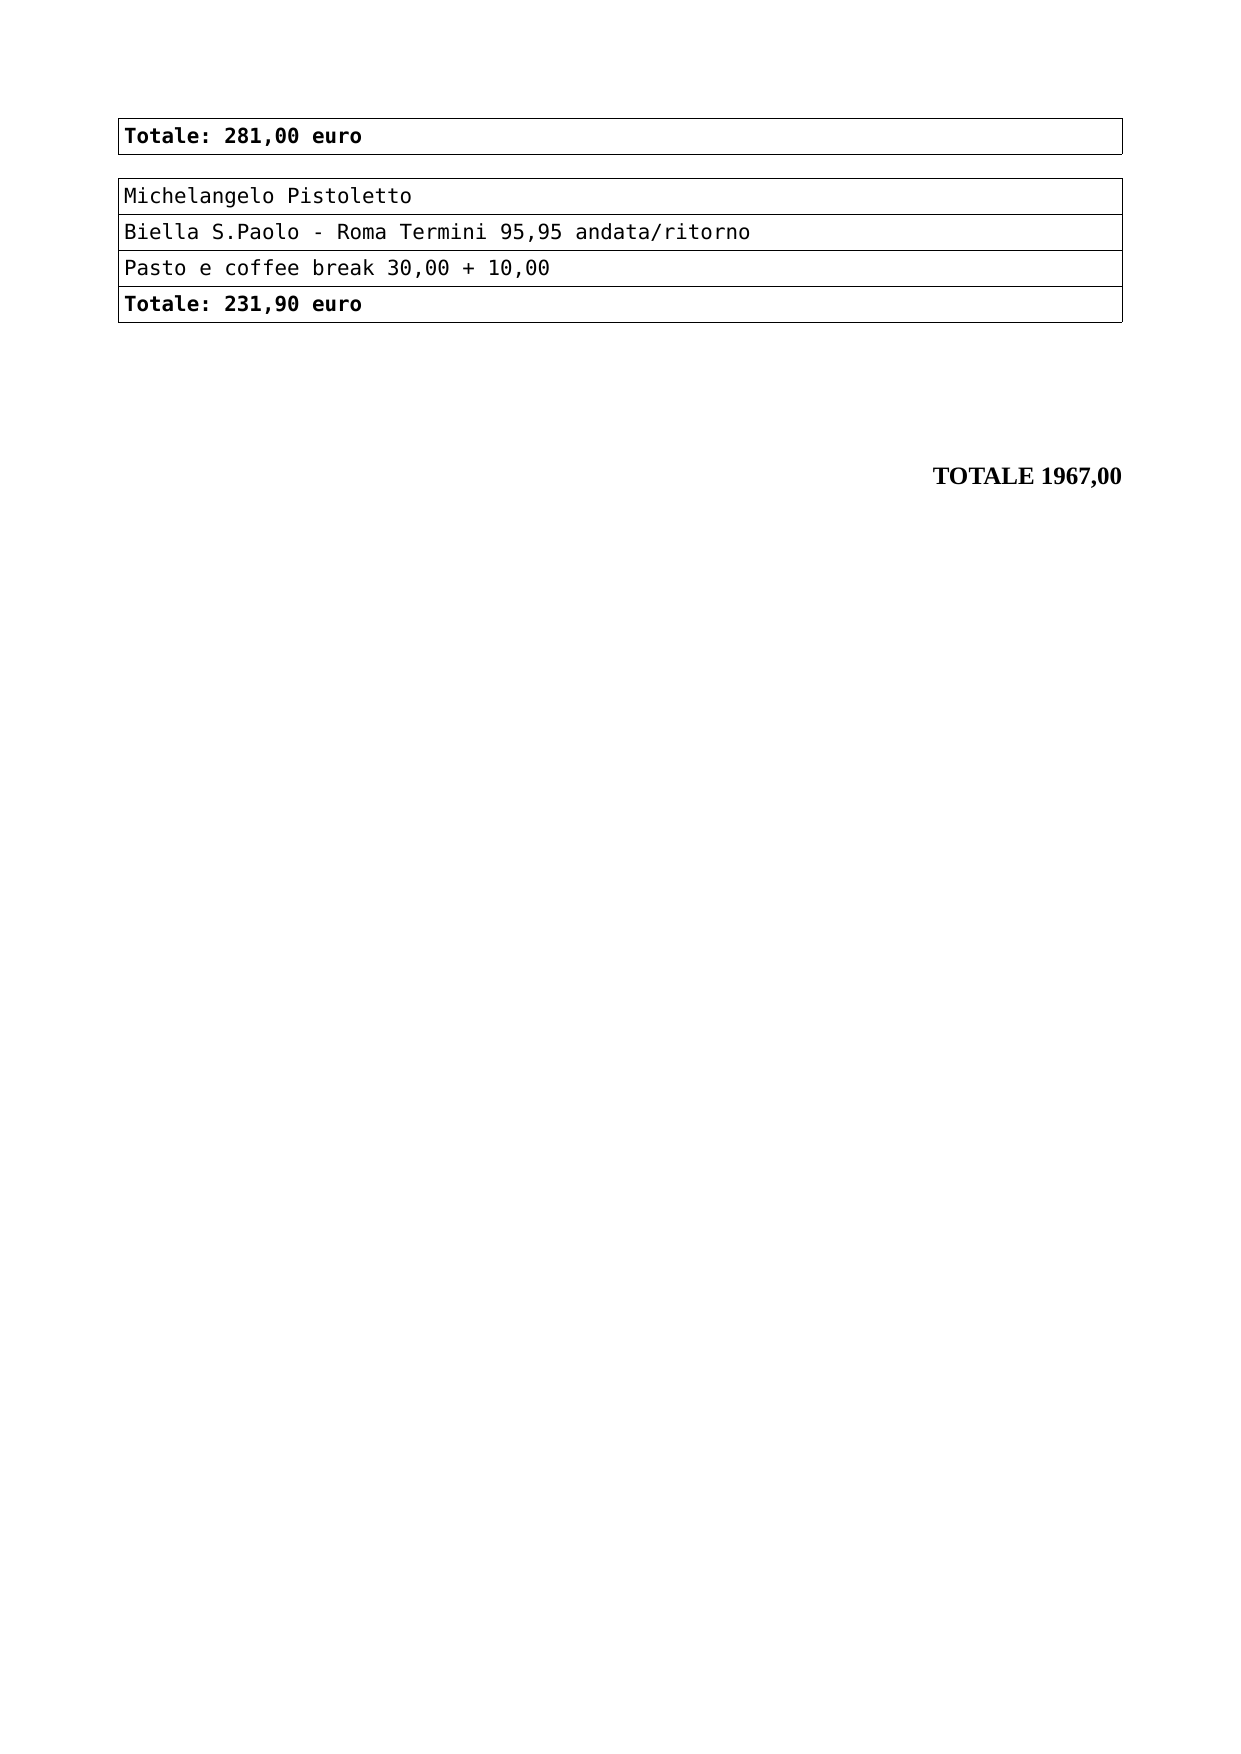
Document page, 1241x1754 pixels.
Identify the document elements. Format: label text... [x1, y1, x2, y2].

table_cell Totale: 231,90 euro [119, 287, 1122, 322]
table_header Michelangelo Pistoletto [119, 179, 1122, 214]
table_cell Biella S.Paolo - Roma Termini 95,95 andata/ritorno [119, 215, 1122, 250]
text TOTALE 1967,00 [118, 461, 1122, 490]
table_cell Pasto e coffee break 30,00 + 10,00 [119, 251, 1122, 286]
table_cell Totale: 281,00 euro [119, 119, 1122, 154]
